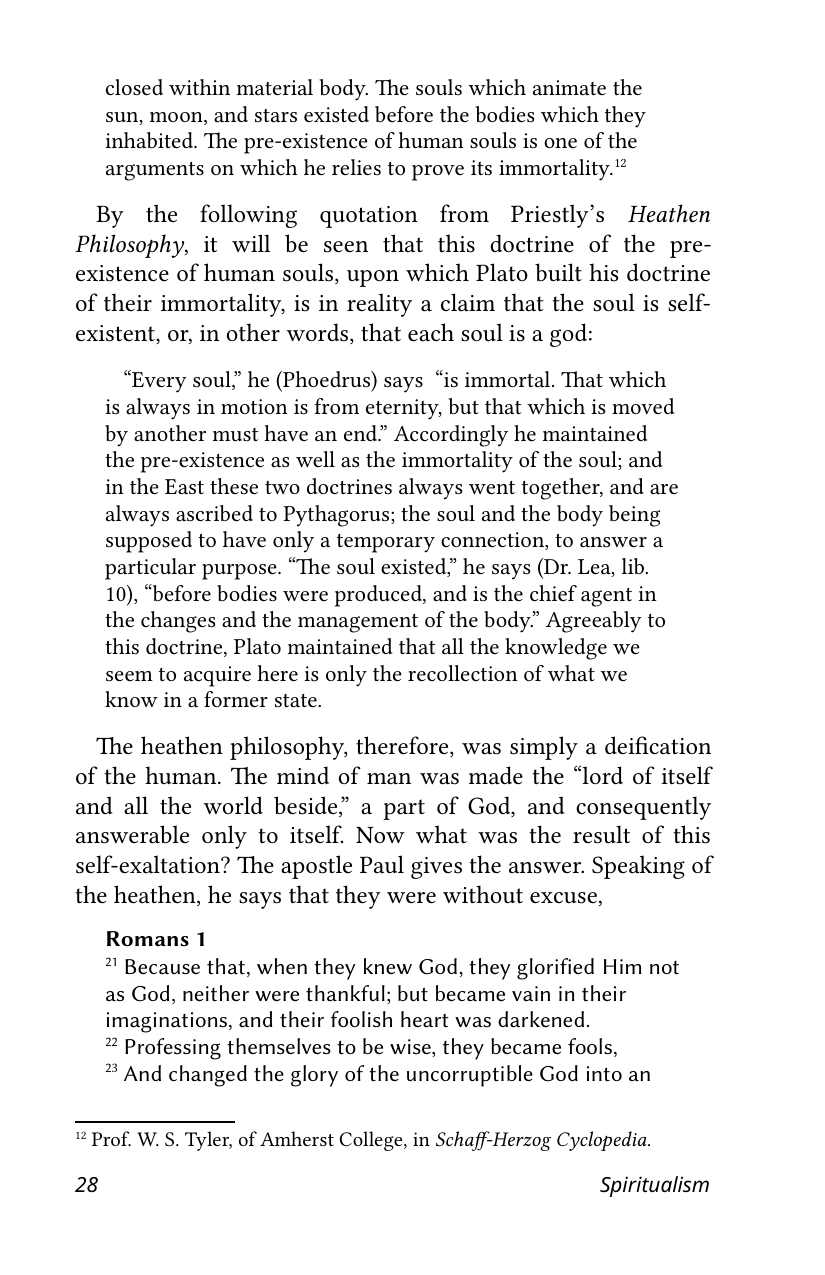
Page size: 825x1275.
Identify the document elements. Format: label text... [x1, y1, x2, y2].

text The heathen philosophy, therefore, was simply a deification of the human. The mind of man was made the “lord of itself and all the world beside,” a part of God, and consequently answerable only to itself. Now what was the result of this self-exaltation? The apostle Paul gives the answer. Speaking of the heathen, he says that they were without excuse, [75, 732, 712, 910]
text “Every soul,” he (Phoedrus) says “is immortal. That which is always in motion is from eternity, but that which is moved by another must have an end.” Accordingly he maintained the pre-existence as well as the immortality of the soul; and in the East these two doctrines always went together, and are always ascribed to Pythagorus; the soul and the body being supposed to have only a temporary connection, to answer a particular purpose. “The soul existed,” he says (Dr. Lea, lib. 10), “before bodies were produced, and is the chief agent in the changes and the management of the body.” Agreeably to this doctrine, Plato maintained that all the knowledge we seem to acquire here is only the recollection of what we know in a former state. [105, 367, 682, 713]
text 22 Professing themselves to be wise, they became fools, [105, 1034, 682, 1060]
text Prof. W. S. Tyler, of Amherst College, in Schaff-Herzog Cyclopedia. [75, 1128, 712, 1152]
text By the following quotation from Priestly’s Heathen Philosophy, it will be seen that this doctrine of the pre-existence of human souls, upon which Plato built his doctrine of their immortality, is in reality a claim that the soul is self-existent, or, in other words, that each soul is a god: [75, 200, 712, 348]
text 23 And changed the glory of the uncorruptible God into an [105, 1061, 682, 1087]
text Romans 1 [105, 926, 712, 952]
text 21 Because that, when they knew God, they glorified Him not as God, neither were thankful; but became vain in their imaginations, and their foolish heart was darkened. [105, 954, 682, 1033]
text closed within material body. The souls which animate the sun, moon, and stars existed before the bodies which they inhabited. The pre-existence of human souls is one of the arguments on which he relies to prove its immortality. [105, 75, 682, 181]
